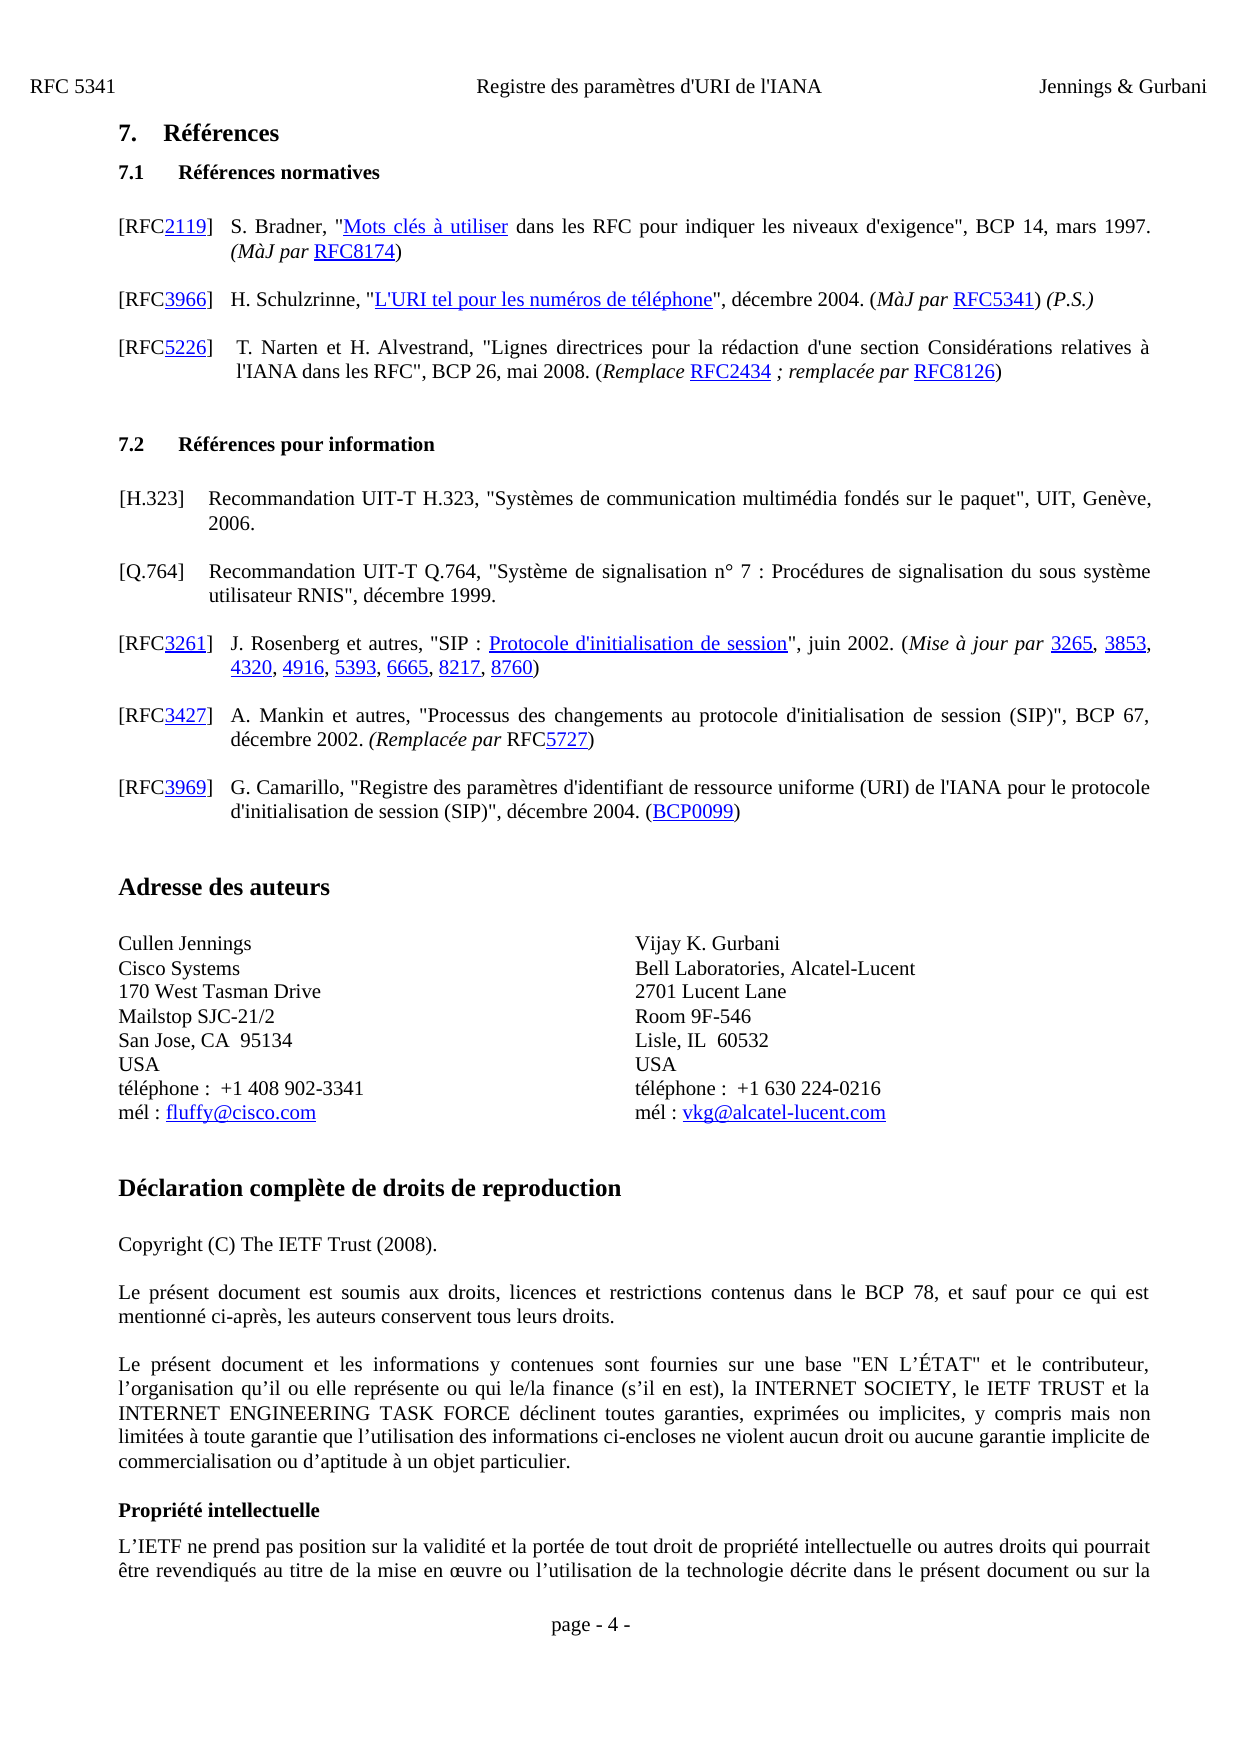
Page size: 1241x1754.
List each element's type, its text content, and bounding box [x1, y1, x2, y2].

table_header Cullen Jennings [118, 931, 635, 955]
table_cell 2701 Lucent Lane [635, 980, 1152, 1003]
subtitle Déclaration complète de droits de reproduction [118, 1173, 1152, 1202]
text L’IETF ne prend pas position sur la validité et la portée de tout droit de propriété intellectuelle ou autres droits qui pourrait être revendiqués au titre de la mise en œuvre ou l’utilisation de la technologie décrite dans le présent document ou sur la [118, 1534, 1152, 1582]
table_cell téléphone : +1 408 902-3341 [118, 1076, 635, 1100]
text [RFC3966] H. Schulzrinne, "L'URI tel pour les numéros de téléphone", décembre 2004. (MàJ par RFC5341) (P.S.) [118, 287, 1152, 311]
subtitle Adresse des auteurs [118, 872, 1152, 901]
table_cell USA [635, 1052, 1152, 1076]
text Copyright (C) The IETF Trust (2008). [118, 1232, 1152, 1256]
table_cell San Jose, CA 95134 [118, 1028, 635, 1052]
table_cell mél : vkg@alcatel-lucent.com [635, 1100, 1152, 1124]
text [RFC2119] S. Bradner, "Mots clés à utiliser dans les RFC pour indiquer les niveaux d'exigence", BCP 14, mars 1997. (MàJ par RFC8174) [118, 214, 1152, 263]
text [RFC3969] G. Camarillo, "Registre des paramètres d'identifiant de ressource uniforme (URI) de l'IANA pour le protocole d'initialisation de session (SIP)", décembre 2004. (BCP0099) [118, 775, 1152, 823]
subtitle 7.1 Références normatives [118, 160, 1152, 184]
table_cell 170 West Tasman Drive [118, 980, 635, 1003]
text Propriété intellectuelle [118, 1498, 1152, 1522]
text [RFC3261] J. Rosenberg et autres, "SIP : Protocole d'initialisation de session", juin 2002. (Mise à jour par 3265, 3853, 4320, 4916, 5393, 6665, 8217, 8760) [118, 631, 1152, 679]
table_header Vijay K. Gurbani [635, 931, 1152, 955]
table_cell téléphone : +1 630 224-0216 [635, 1076, 1152, 1100]
table_cell USA [118, 1052, 635, 1076]
table_cell Mailstop SJC-21/2 [118, 1004, 635, 1028]
text [H.323] Recommandation UIT-T H.323, "Systèmes de communication multimédia fondés sur le paquet", UIT, Genève, 2006. [119, 486, 1152, 534]
subtitle 7. Références [118, 118, 1152, 147]
subtitle 7.2 Références pour information [118, 432, 1152, 456]
table_cell Lisle, IL 60532 [635, 1028, 1152, 1052]
text Le présent document et les informations y contenues sont fournies sur une base "EN L’ÉTAT" et le contributeur, l’organisation qu’il ou elle représente ou qui le/la finance (s’il en est), la INTERNET SOCIETY, le IETF TRUST et la INTERNET ENGINEERING TASK FORCE déclinent toutes garanties, exprimées ou implicites, y compris mais non limitées à toute garantie que l’utilisation des informations ci-encloses ne violent aucun droit ou aucune garantie implicite de commercialisation ou d’aptitude à un objet particulier. [118, 1352, 1152, 1473]
table_cell mél : fluffy@cisco.com [118, 1100, 635, 1124]
text [RFC3427] A. Mankin et autres, "Processus des changements au protocole d'initialisation de session (SIP)", BCP 67, décembre 2002. (Remplacée par RFC5727) [118, 703, 1152, 751]
text Le présent document est soumis aux droits, licences et restrictions contenus dans le BCP 78, et sauf pour ce qui est mentionné ci-après, les auteurs conservent tous leurs droits. [118, 1280, 1152, 1328]
table_cell Bell Laboratories, Alcatel-Lucent [635, 955, 1152, 979]
text [Q.764] Recommandation UIT-T Q.764, "Système de signalisation n° 7 : Procédures de signalisation du sous système utilisateur RNIS", décembre 1999. [119, 558, 1152, 607]
text [RFC5226] T. Narten et H. Alvestrand, "Lignes directrices pour la rédaction d'une section Considérations relatives à l'IANA dans les RFC", BCP 26, mai 2008. (Remplace RFC2434 ; remplacée par RFC8126) [118, 335, 1152, 383]
table_cell Room 9F-546 [635, 1004, 1152, 1028]
table_cell Cisco Systems [118, 955, 635, 979]
